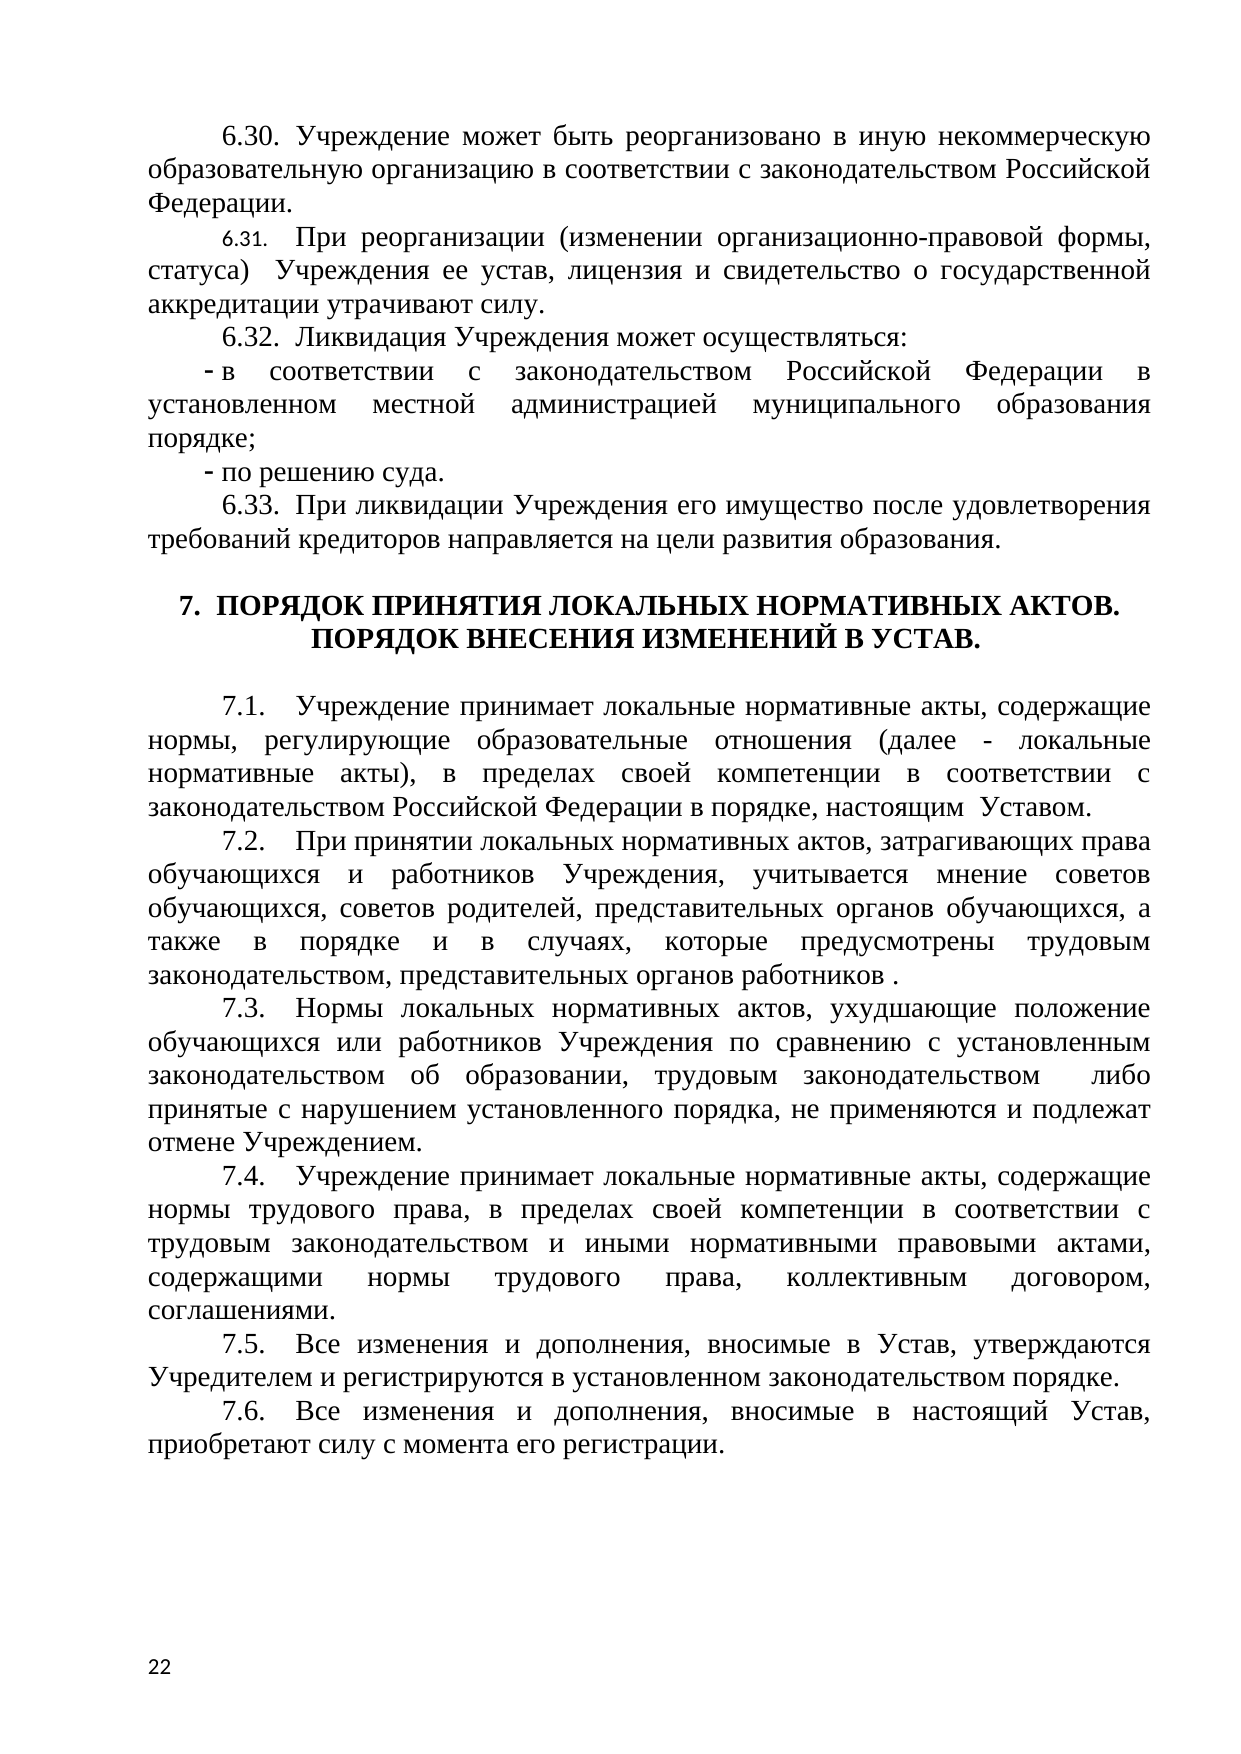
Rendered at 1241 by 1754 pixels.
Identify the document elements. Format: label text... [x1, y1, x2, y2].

list При реорганизации (изменении организационно-правовой формы, статуса) Учреждения ее устав, лицензия и свидетельство о государственной аккредитации утрачивают силу. [148, 219, 1152, 319]
list При принятии локальных нормативных актов, затрагивающих права обучающихся и работников Учреждения, учитывается мнение советов обучающихся, советов родителей, представительных органов обучающихся, а также в порядке и в случаях, которые предусмотрены трудовым законодательством, представительных органов работников . [148, 823, 1152, 990]
list Ликвидация Учреждения может осуществляться: [148, 319, 1152, 353]
list ПОРЯДОК ПРИНЯТИЯ ЛОКАЛЬНЫХ НОРМАТИВНЫХ АКТОВ. [148, 588, 1152, 621]
list в соответствии с законодательством Российской Федерации в установленном местной администрацией муниципального образования порядке; [148, 353, 1152, 454]
list по решению суда. [148, 454, 1152, 487]
list Учреждение может быть реорганизовано в иную некоммерческую образовательную организацию в соответствии с законодательством Российской Федерации. [148, 118, 1152, 219]
list Учреждение принимает локальные нормативные акты, содержащие нормы, регулирующие образовательные отношения (далее - локальные нормативные акты), в пределах своей компетенции в соответствии с законодательством Российской Федерации в порядке, настоящим Уставом. [148, 688, 1152, 823]
list Учреждение принимает локальные нормативные акты, содержащие нормы трудового права, в пределах своей компетенции в соответствии с трудовым законодательством и иными нормативными правовыми актами, содержащими нормы трудового права, коллективным договором, соглашениями. [148, 1158, 1152, 1326]
list Все изменения и дополнения, вносимые в настоящий Устав, приобретают силу с момента его регистрации. [148, 1393, 1152, 1460]
list Нормы локальных нормативных актов, ухудшающие положение обучающихся или работников Учреждения по сравнению с установленным законодательством об образовании, трудовым законодательством либо принятые с нарушением установленного порядка, не применяются и подлежат отмене Учреждением. [148, 990, 1152, 1158]
list Все изменения и дополнения, вносимые в Устав, утверждаются Учредителем и регистрируются в установленном законодательством порядке. [148, 1326, 1152, 1393]
text ПОРЯДОК ВНЕСЕНИЯ ИЗМЕНЕНИЙ В УСТАВ. [148, 621, 1152, 655]
list При ликвидации Учреждения его имущество после удовлетворения требований кредиторов направляется на цели развития образования. [148, 487, 1152, 554]
